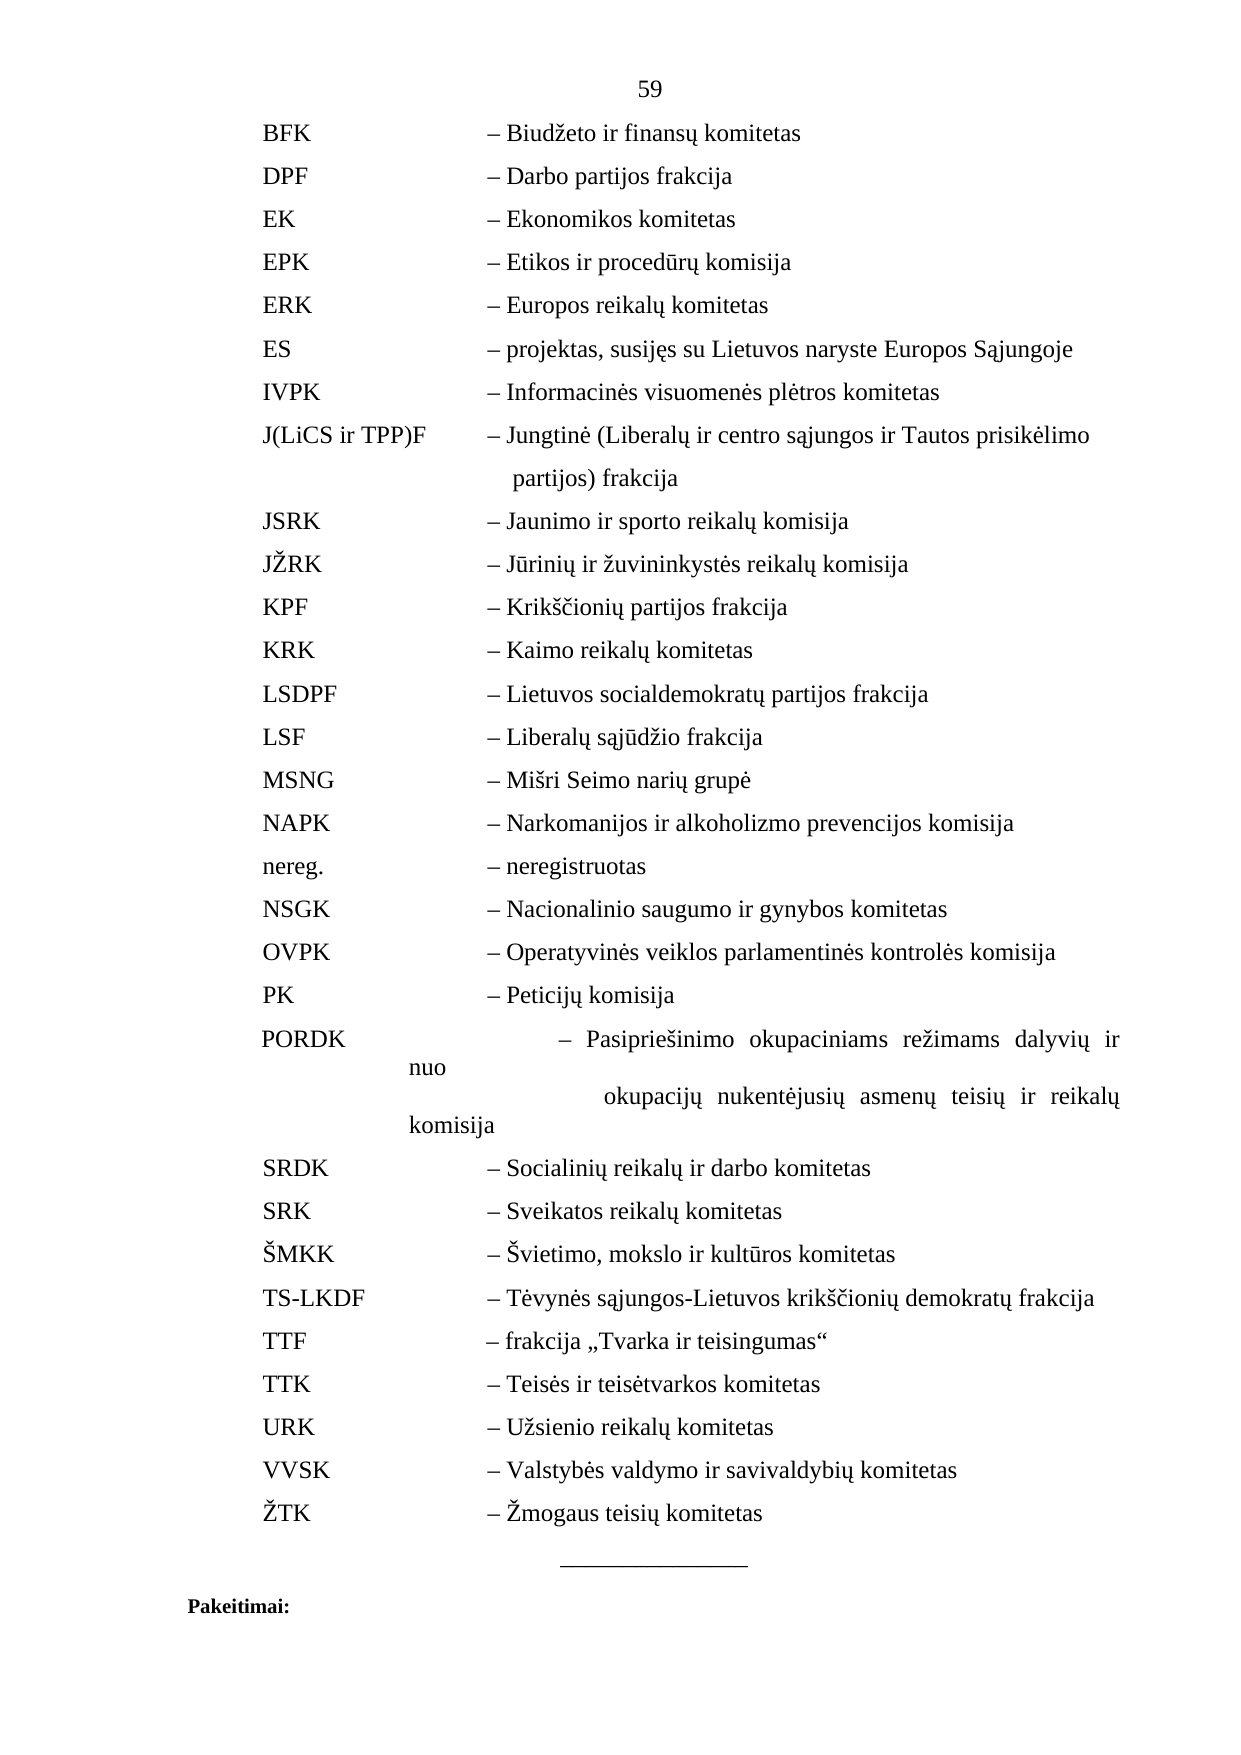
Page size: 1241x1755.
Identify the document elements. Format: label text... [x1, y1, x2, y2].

text BFK – Biudžeto ir finansų komitetas [187, 118, 1120, 147]
text TS-LKDF – Tėvynės sąjungos-Lietuvos krikščionių demokratų frakcija [187, 1283, 1120, 1311]
text J(LiCS ir TPP)F – Jungtinė (Liberalų ir centro sąjungos ir Tautos prisikėlimo [187, 420, 1120, 449]
text URK – Užsienio reikalų komitetas [187, 1412, 1120, 1441]
text EPK – Etikos ir procedūrų komisija [187, 247, 1120, 276]
text SRK – Sveikatos reikalų komitetas [187, 1196, 1120, 1225]
text ŠMKK – Švietimo, mokslo ir kultūros komitetas [187, 1239, 1120, 1268]
text partijos) frakcija [187, 463, 1120, 492]
text nereg. – neregistruotas [187, 851, 1120, 880]
text TTK – Teisės ir teisėtvarkos komitetas [187, 1369, 1120, 1398]
text NSGK – Nacionalinio saugumo ir gynybos komitetas [187, 894, 1120, 923]
text _______________ [187, 1541, 1120, 1570]
text JŽRK – Jūrinių ir žuvininkystės reikalų komisija [262, 549, 1120, 578]
text LSF – Liberalų sąjūdžio frakcija [187, 722, 1120, 751]
text OVPK – Operatyvinės veiklos parlamentinės kontrolės komisija [187, 937, 1120, 966]
text Pakeitimai: [187, 1594, 1120, 1618]
text PK – Peticijų komisija [187, 981, 1120, 1009]
text IVPK – Informacinės visuomenės plėtros komitetas [187, 377, 1120, 406]
text JSRK – Jaunimo ir sporto reikalų komisija [187, 506, 1120, 535]
text SRDK – Socialinių reikalų ir darbo komitetas [187, 1153, 1120, 1182]
text LSDPF – Lietuvos socialdemokratų partijos frakcija [187, 679, 1120, 707]
text ERK – Europos reikalų komitetas [187, 291, 1120, 319]
text TTF – frakcija „Tvarka ir teisingumas“ [261, 1326, 1120, 1354]
text PORDK – Pasipriešinimo okupaciniams režimams dalyvių ir nuo [261, 1024, 1120, 1081]
text EK – Ekonomikos komitetas [187, 204, 1120, 233]
text KPF – Krikščionių partijos frakcija [187, 592, 1120, 621]
text VVSK – Valstybės valdymo ir savivaldybių komitetas [187, 1455, 1120, 1484]
text DPF – Darbo partijos frakcija [187, 161, 1120, 190]
text ES – projektas, susijęs su Lietuvos naryste Europos Sąjungoje [187, 334, 1120, 362]
text okupacijų nukentėjusių asmenų teisių ir reikalų komisija [261, 1081, 1120, 1139]
text NAPK – Narkomanijos ir alkoholizmo prevencijos komisija [187, 808, 1120, 837]
text ŽTK – Žmogaus teisių komitetas [187, 1498, 1120, 1527]
text KRK – Kaimo reikalų komitetas [187, 636, 1120, 664]
text MSNG – Mišri Seimo narių grupė [187, 765, 1120, 794]
